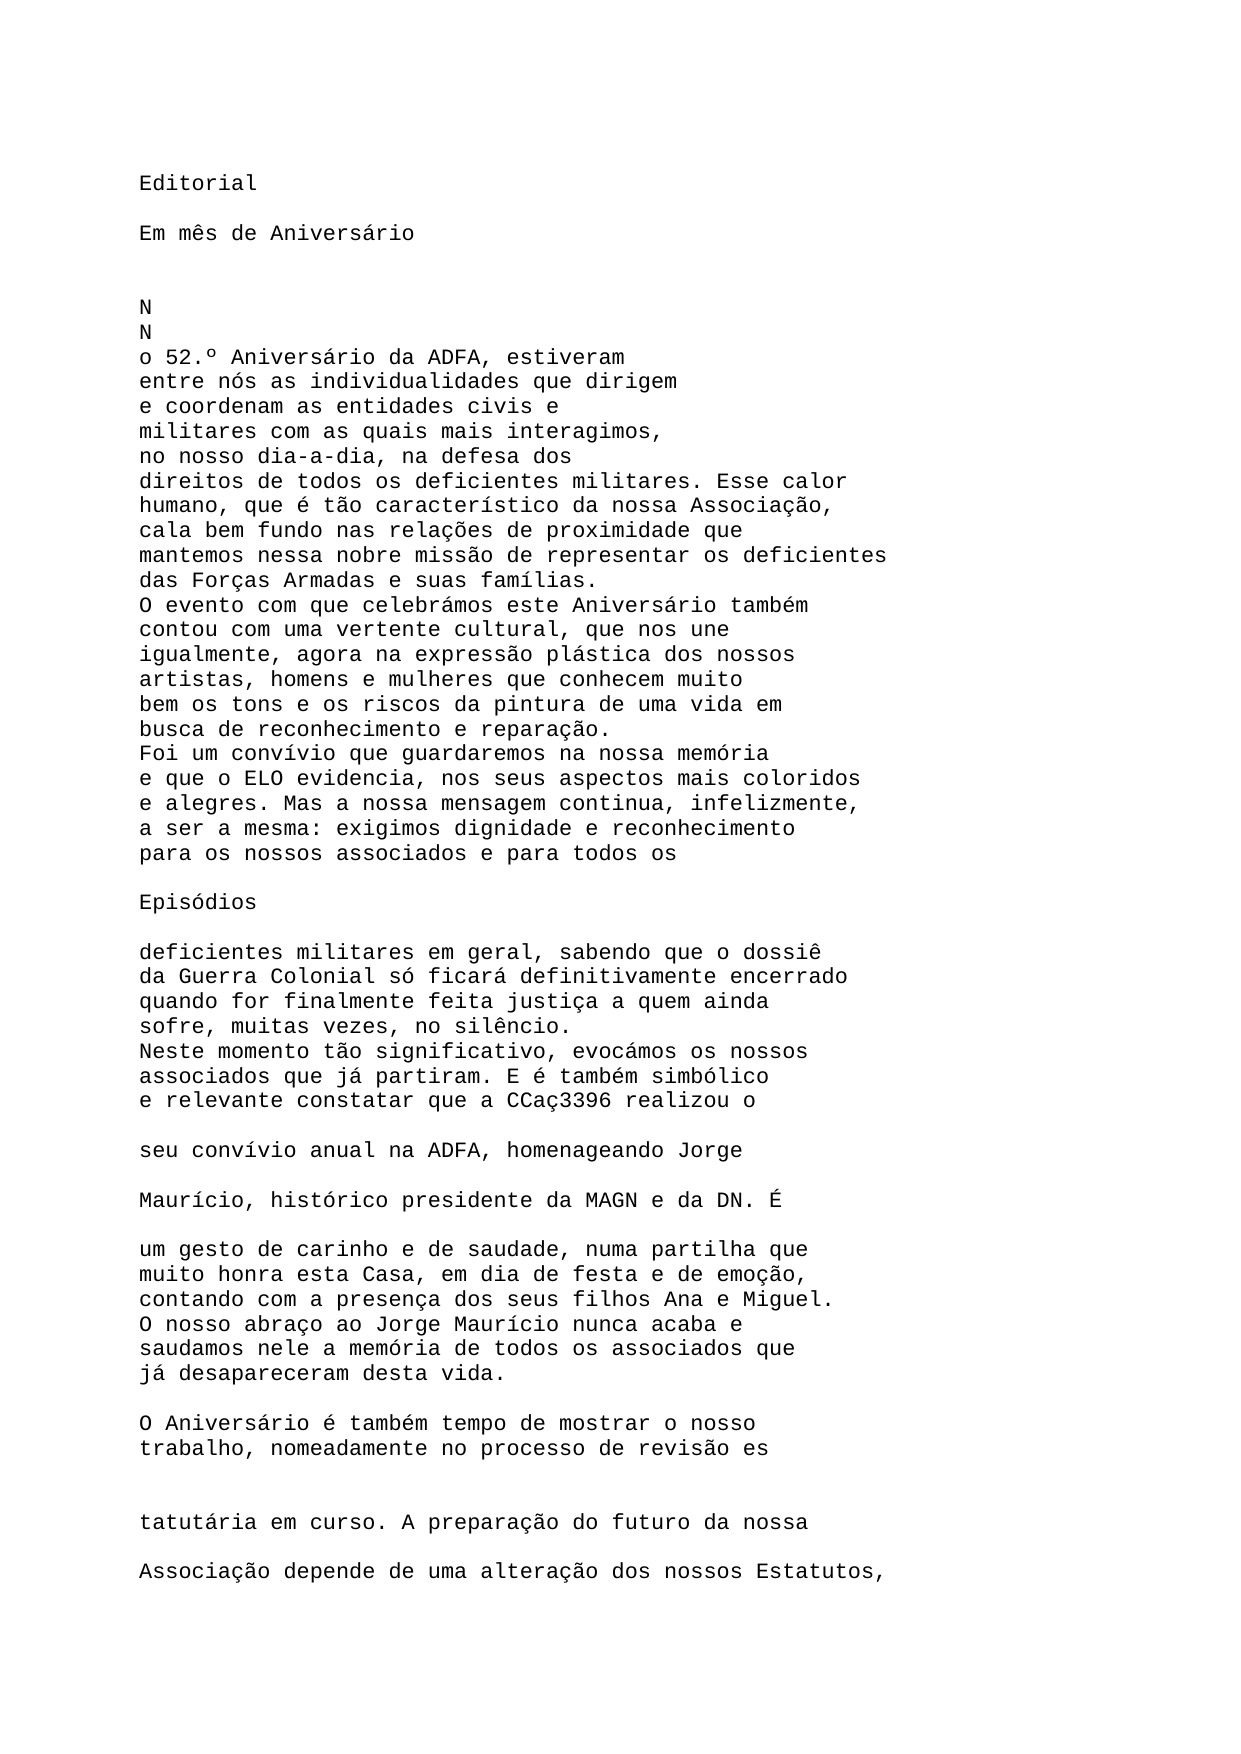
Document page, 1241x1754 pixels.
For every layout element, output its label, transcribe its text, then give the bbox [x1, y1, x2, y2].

text seu convívio anual na ADFA, homenageando Jorge [139, 1139, 1101, 1164]
text quando for finalmente feita justiça a quem ainda [139, 991, 1101, 1015]
text um gesto de carinho e de saudade, numa partilha que [139, 1238, 1101, 1263]
text Associação depende de uma alteração dos nossos Estatutos, [139, 1561, 1101, 1586]
text trabalho, nomeadamente no processo de revisão es [139, 1437, 1101, 1462]
text direitos de todos os deficientes militares. Esse calor [139, 470, 1101, 495]
text já desapareceram desta vida. [139, 1362, 1101, 1387]
text Foi um convívio que guardaremos na nossa memória [139, 743, 1101, 767]
text humano, que é tão característico da nossa Associação, [139, 495, 1101, 519]
text e relevante constatar que a CCaç3396 realizou o [139, 1090, 1101, 1114]
text muito honra esta Casa, em dia de festa e de emoção, [139, 1263, 1101, 1288]
text associados que já partiram. E é também simbólico [139, 1065, 1101, 1090]
text e que o ELO evidencia, nos seus aspectos mais coloridos [139, 767, 1101, 792]
text contando com a presença dos seus filhos Ana e Miguel. [139, 1288, 1101, 1313]
text militares com as quais mais interagimos, [139, 420, 1101, 445]
text N [139, 321, 1101, 346]
text N [139, 296, 1101, 321]
text Neste momento tão significativo, evocámos os nossos [139, 1040, 1101, 1065]
text e coordenam as entidades civis e [139, 396, 1101, 420]
text deficientes militares em geral, sabendo que o dossiê [139, 941, 1101, 966]
text para os nossos associados e para todos os [139, 842, 1101, 867]
text Episódios [139, 891, 1101, 916]
text O evento com que celebrámos este Aniversário também [139, 594, 1101, 619]
text sofre, muitas vezes, no silêncio. [139, 1015, 1101, 1040]
text contou com uma vertente cultural, que nos une [139, 619, 1101, 643]
text tatutária em curso. A preparação do futuro da nossa [139, 1511, 1101, 1536]
text no nosso dia-a-dia, na defesa dos [139, 445, 1101, 470]
text e alegres. Mas a nossa mensagem continua, infelizmente, [139, 792, 1101, 817]
text O Aniversário é também tempo de mostrar o nosso [139, 1412, 1101, 1437]
text saudamos nele a memória de todos os associados que [139, 1338, 1101, 1362]
text Editorial [139, 172, 1101, 197]
text artistas, homens e mulheres que conhecem muito [139, 668, 1101, 693]
text igualmente, agora na expressão plástica dos nossos [139, 643, 1101, 668]
text da Guerra Colonial só ficará definitivamente encerrado [139, 966, 1101, 991]
text busca de reconhecimento e reparação. [139, 718, 1101, 743]
text O nosso abraço ao Jorge Maurício nunca acaba e [139, 1313, 1101, 1338]
text entre nós as individualidades que dirigem [139, 371, 1101, 396]
text das Forças Armadas e suas famílias. [139, 569, 1101, 594]
text Em mês de Aniversário [139, 222, 1101, 247]
text mantemos nessa nobre missão de representar os deficientes [139, 544, 1101, 569]
text cala bem fundo nas relações de proximidade que [139, 519, 1101, 544]
text a ser a mesma: exigimos dignidade e reconhecimento [139, 817, 1101, 842]
text o 52.º Aniversário da ADFA, estiveram [139, 346, 1101, 371]
text Maurício, histórico presidente da MAGN e da DN. É [139, 1189, 1101, 1214]
text bem os tons e os riscos da pintura de uma vida em [139, 693, 1101, 718]
